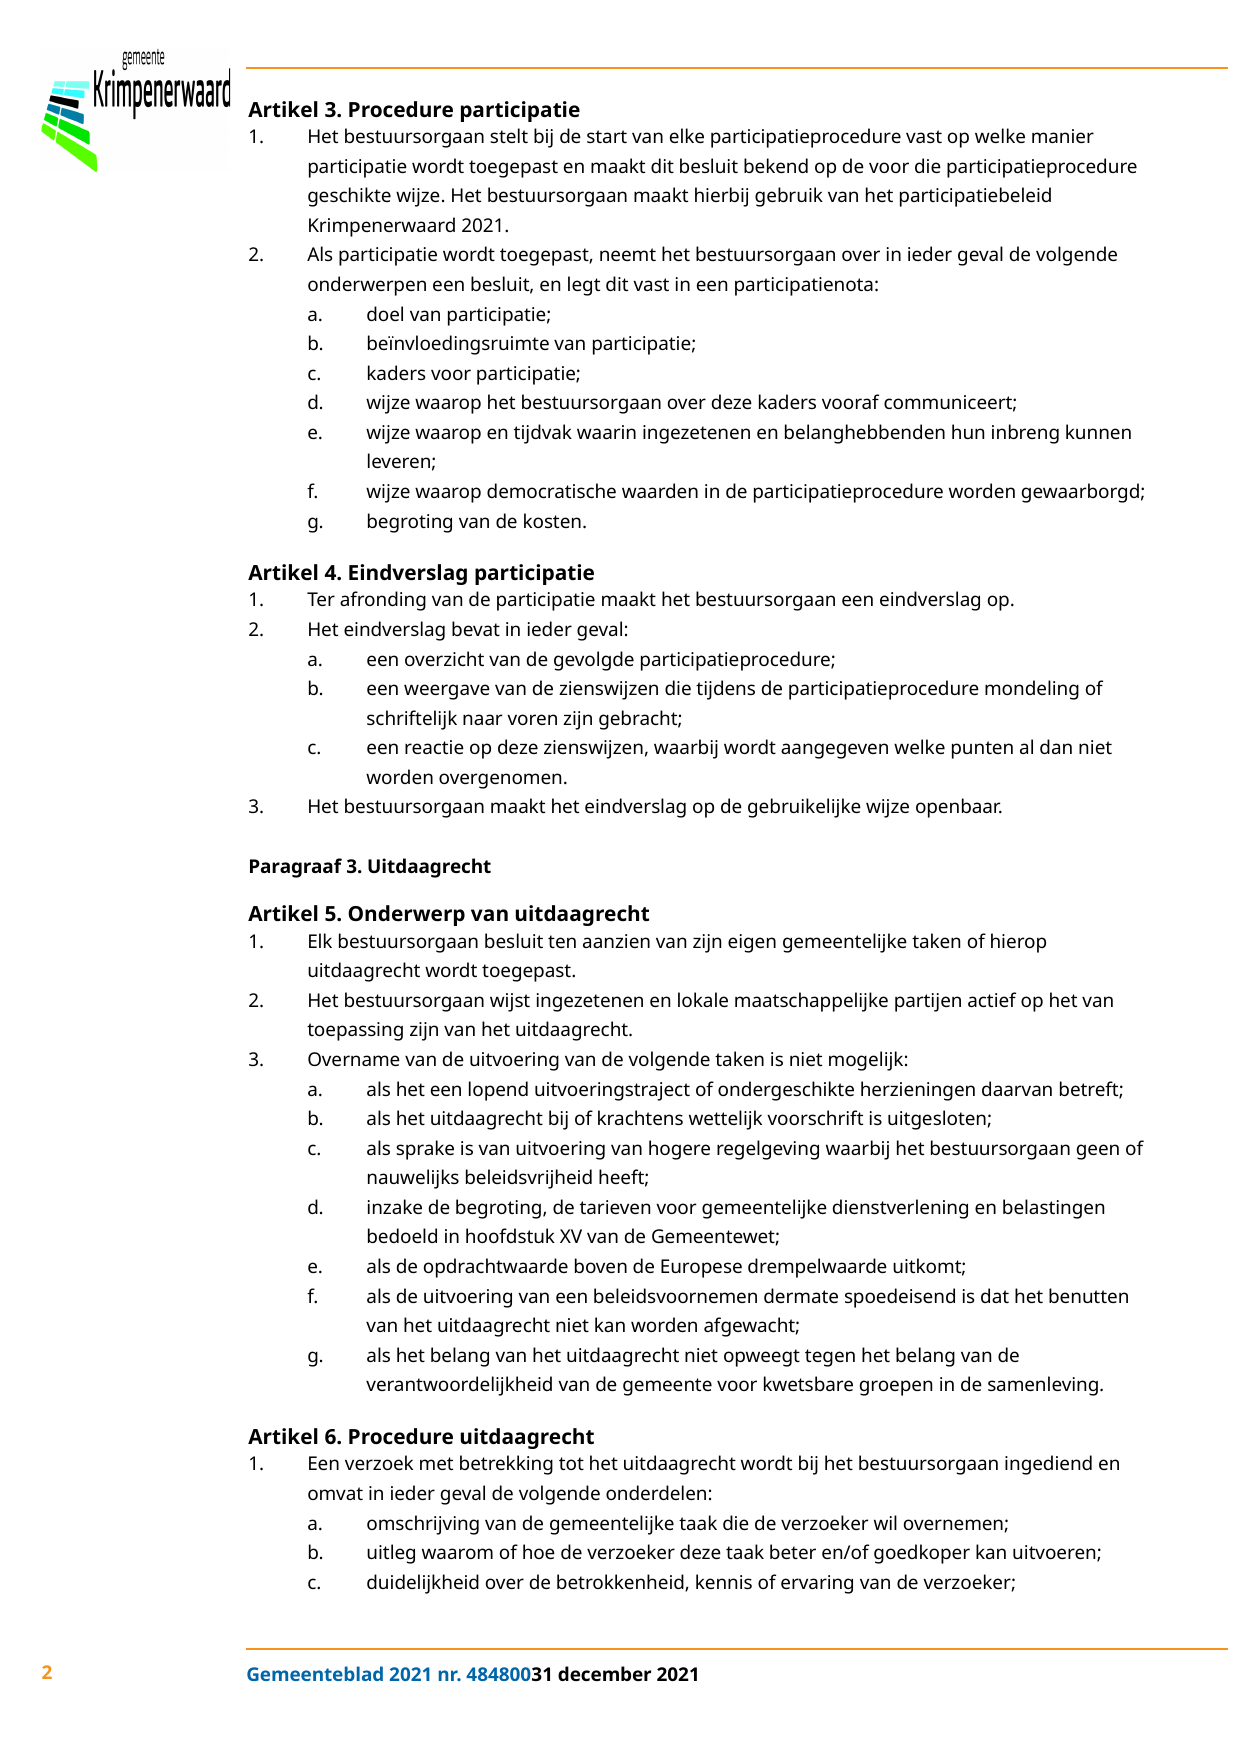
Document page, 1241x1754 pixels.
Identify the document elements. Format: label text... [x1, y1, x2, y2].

text Artikel 3. Procedure participatie [248, 95, 1152, 123]
text Artikel 4. Eindverslag participatie [248, 558, 1152, 587]
list Het bestuursorgaan stelt bij de start van elke participatieprocedure vast op welke manier participatie wordt toegepast en maakt dit besluit bekend op de voor die participatieprocedure geschikte wijze. Het bestuursorgaan maakt hierbij gebruik van het participatiebeleid Krimpenerwaard 2021. [248, 123, 1152, 238]
picture [41, 47, 231, 172]
list Het bestuursorgaan maakt het eindverslag op de gebruikelijke wijze openbaar. [248, 794, 1152, 819]
list Ter afronding van de participatie maakt het bestuursorgaan een eindverslag op. [248, 587, 1152, 612]
list omschrijving van de gemeentelijke taak die de verzoeker wil overnemen; [307, 1510, 1152, 1535]
list als het belang van het uitdaagrecht niet opweegt tegen het belang van de verantwoordelijkheid van de gemeente voor kwetsbare groepen in de samenleving. [307, 1342, 1152, 1397]
list doel van participatie; [307, 301, 1152, 326]
list wijze waarop en tijdvak waarin ingezetenen en belanghebbenden hun inbreng kunnen leveren; [307, 419, 1152, 474]
list Overname van de uitvoering van de volgende taken is niet mogelijk: [248, 1046, 1152, 1072]
list als sprake is van uitvoering van hogere regelgeving waarbij het bestuursorgaan geen of nauwelijks beleidsvrijheid heeft; [307, 1135, 1152, 1190]
list Een verzoek met betrekking tot het uitdaagrecht wordt bij het bestuursorgaan ingediend en omvat in ieder geval de volgende onderdelen: [248, 1451, 1152, 1506]
list als het uitdaagrecht bij of krachtens wettelijk voorschrift is uitgesloten; [307, 1105, 1152, 1131]
text Artikel 5. Onderwerp van uitdaagrecht [248, 899, 1152, 928]
list Het bestuursorgaan wijst ingezetenen en lokale maatschappelijke partijen actief op het van toepassing zijn van het uitdaagrecht. [248, 987, 1152, 1042]
list als de opdrachtwaarde boven de Europese drempelwaarde uitkomt; [307, 1253, 1152, 1279]
text Artikel 6. Procedure uitdaagrecht [248, 1422, 1152, 1451]
list een reactie op deze zienswijzen, waarbij wordt aangegeven welke punten al dan niet worden overgenomen. [307, 734, 1152, 790]
list als de uitvoering van een beleidsvoornemen dermate spoedeisend is dat het benutten van het uitdaagrecht niet kan worden afgewacht; [307, 1283, 1152, 1338]
list een weergave van de zienswijzen die tijdens de participatieprocedure mondeling of schriftelijk naar voren zijn gebracht; [307, 675, 1152, 731]
text Paragraaf 3. Uitdaagrecht [248, 853, 1152, 879]
list uitleg waarom of hoe de verzoeker deze taak beter en/of goedkoper kan uitvoeren; [307, 1539, 1152, 1565]
list Elk bestuursorgaan besluit ten aanzien van zijn eigen gemeentelijke taken of hierop uitdaagrecht wordt toegepast. [248, 928, 1152, 983]
list duidelijkheid over de betrokkenheid, kennis of ervaring van de verzoeker; [307, 1569, 1152, 1594]
list wijze waarop het bestuursorgaan over deze kaders vooraf communiceert; [307, 389, 1152, 415]
list inzake de begroting, de tarieven voor gemeentelijke dienstverlening en belastingen bedoeld in hoofdstuk XV van de Gemeentewet; [307, 1194, 1152, 1249]
list kaders voor participatie; [307, 360, 1152, 386]
list een overzicht van de gevolgde participatieprocedure; [307, 646, 1152, 672]
list Als participatie wordt toegepast, neemt het bestuursorgaan over in ieder geval de volgende onderwerpen een besluit, en legt dit vast in een participatienota: [248, 242, 1152, 297]
list als het een lopend uitvoeringstraject of ondergeschikte herzieningen daarvan betreft; [307, 1076, 1152, 1102]
list beïnvloedingsruimte van participatie; [307, 330, 1152, 356]
list wijze waarop democratische waarden in de participatieprocedure worden gewaarborgd; [307, 478, 1152, 504]
list begroting van de kosten. [307, 508, 1152, 533]
list Het eindverslag bevat in ieder geval: [248, 616, 1152, 642]
